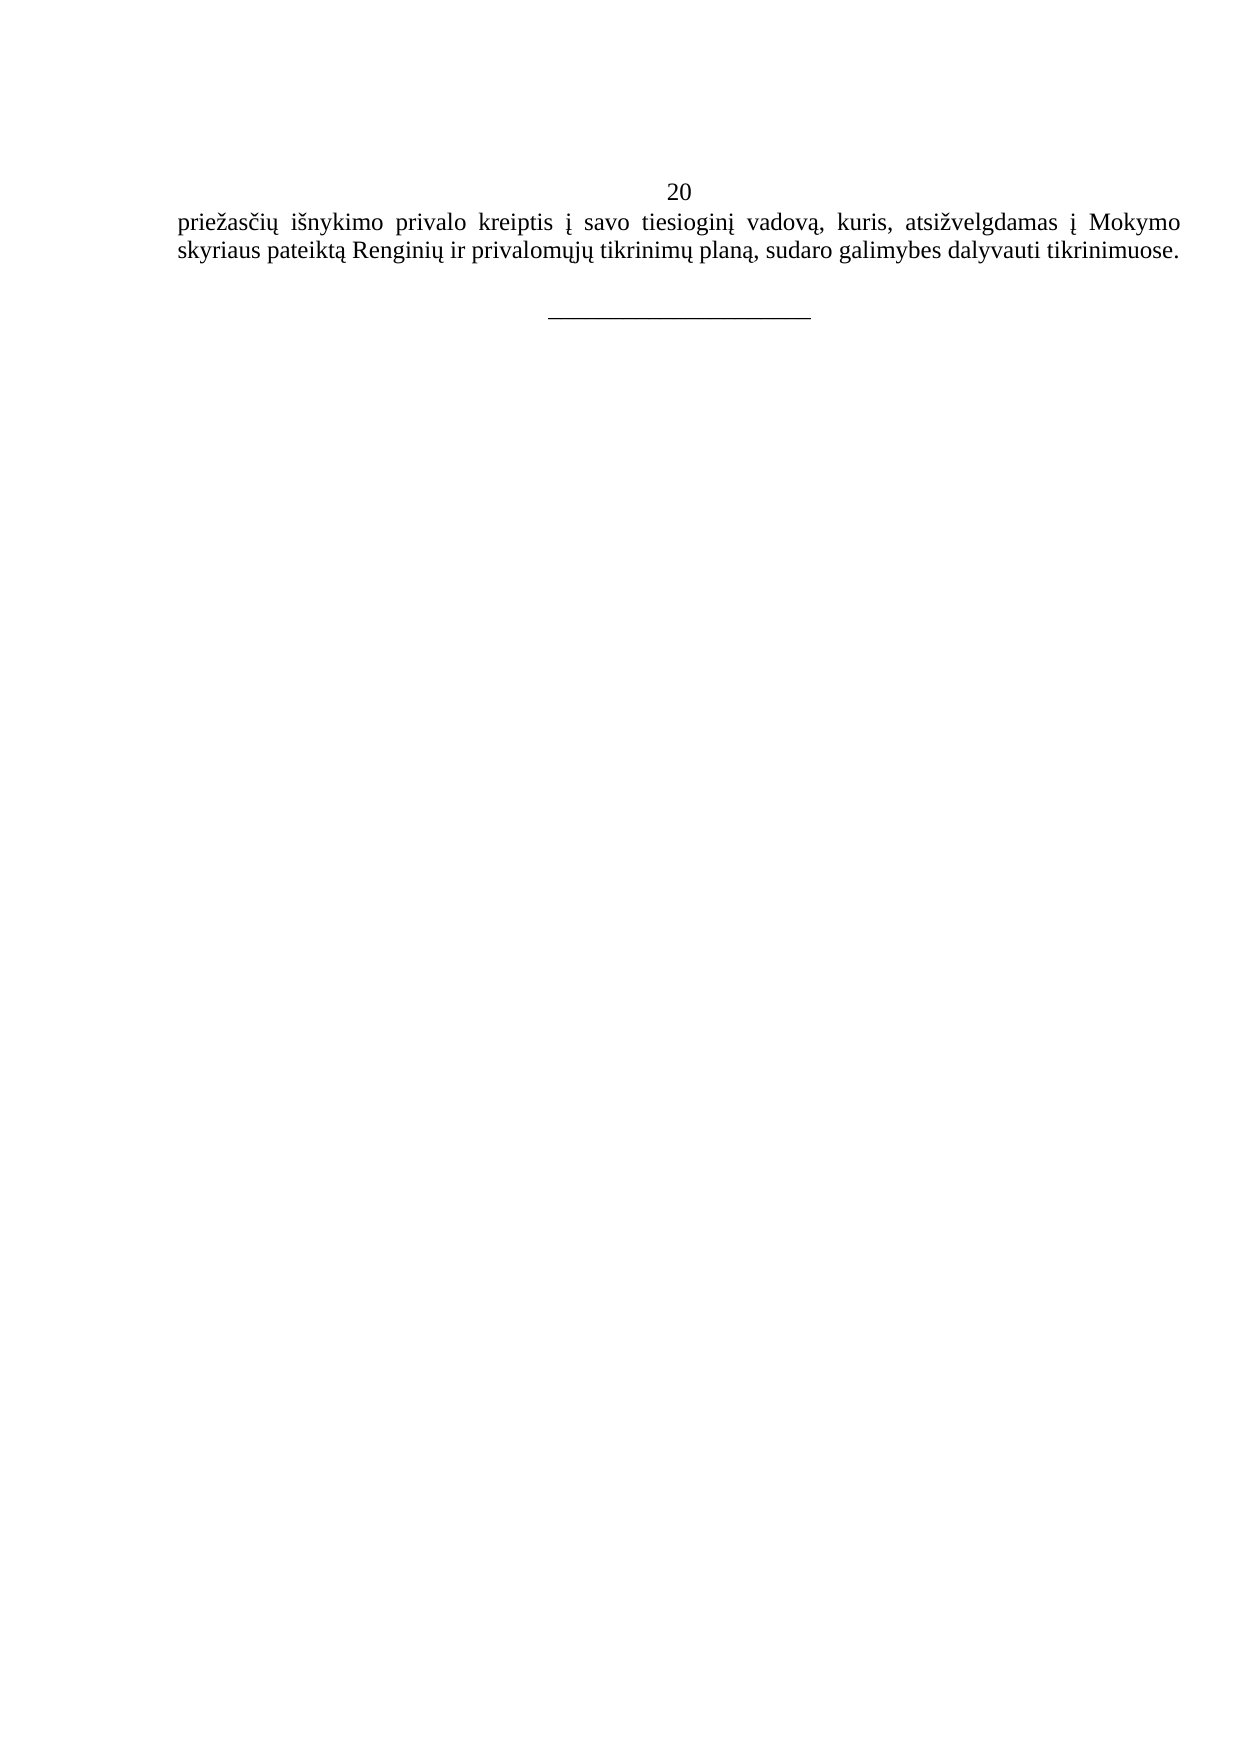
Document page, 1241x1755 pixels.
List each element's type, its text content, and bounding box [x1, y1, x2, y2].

text priežasčių išnykimo privalo kreiptis į savo tiesioginį vadovą, kuris, atsižvelgdamas į Mokymo skyriaus pateiktą Renginių ir privalomųjų tikrinimų planą, sudaro galimybes dalyvauti tikrinimuose. [177, 207, 1181, 264]
text _____________________ [177, 293, 1181, 322]
